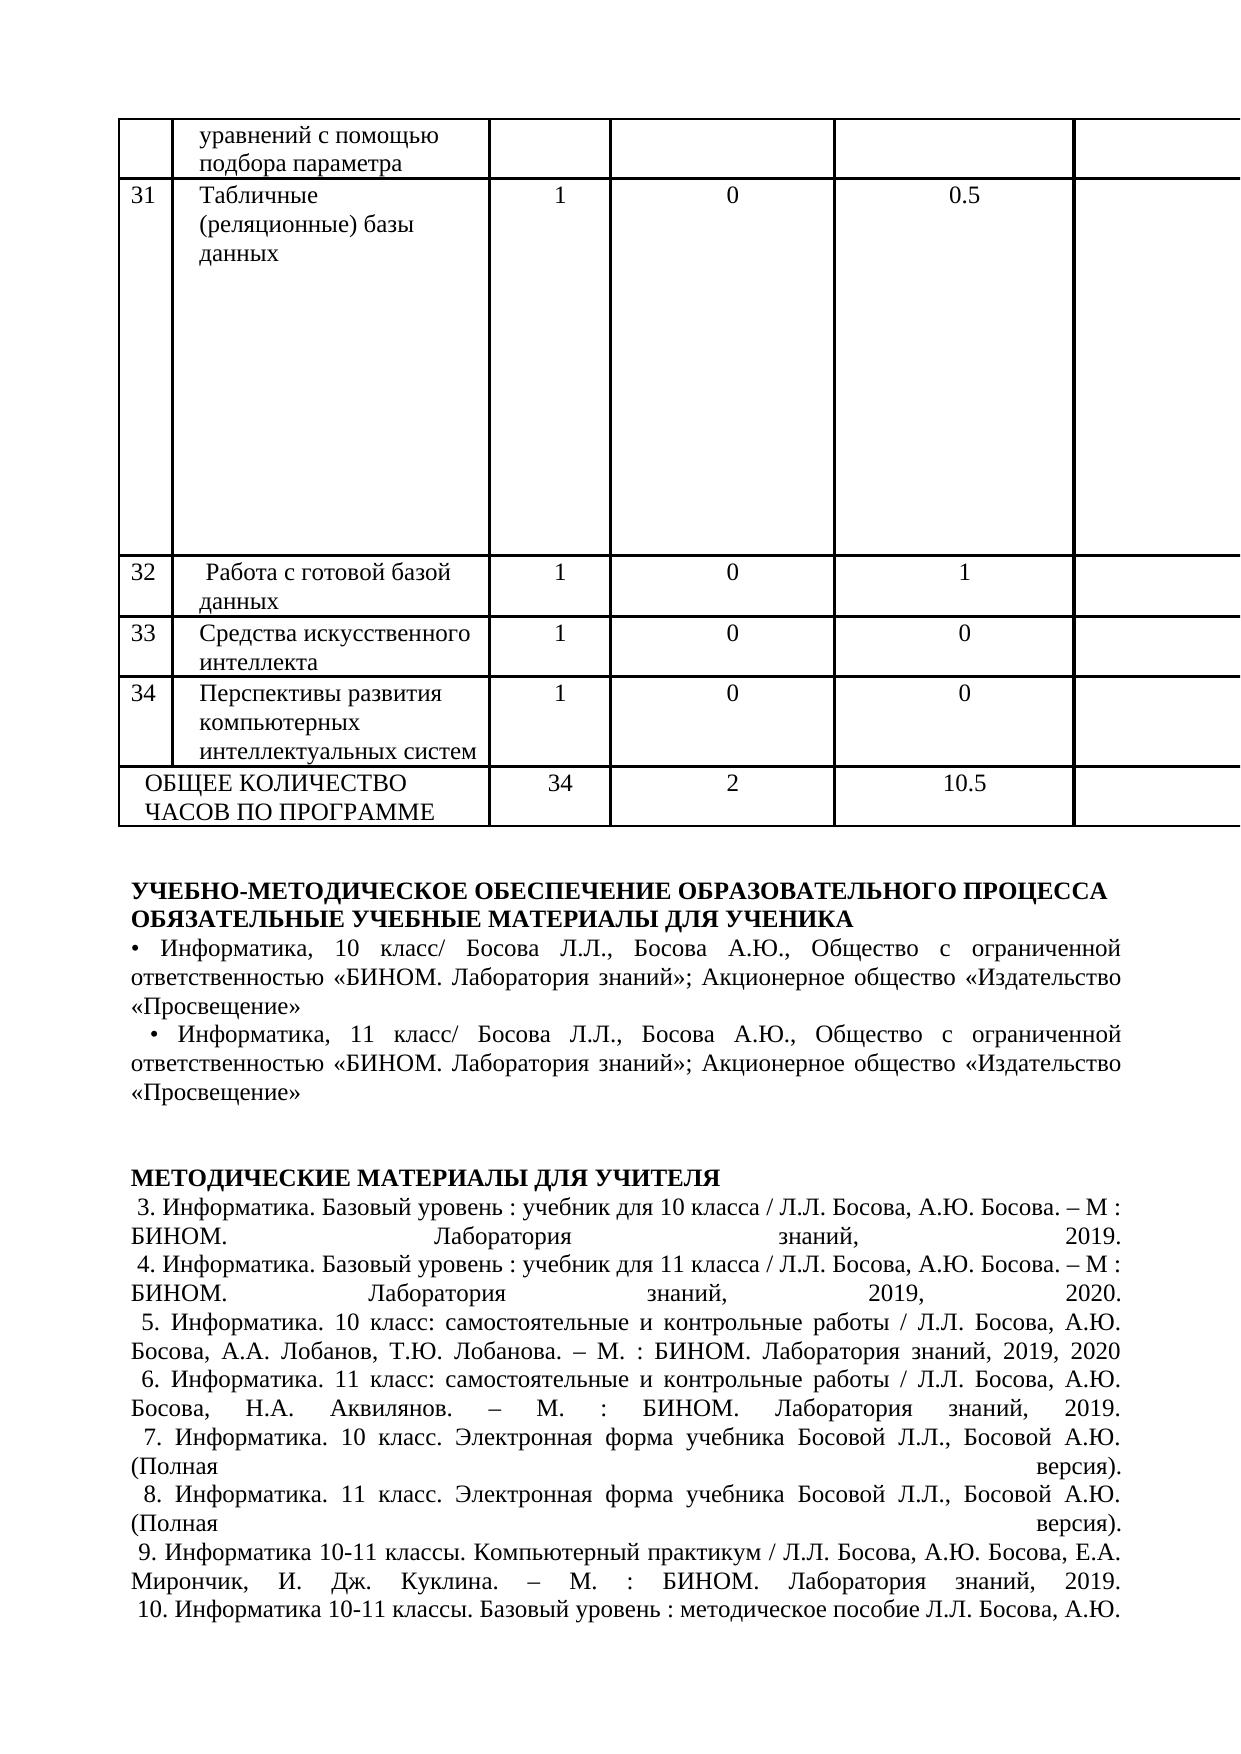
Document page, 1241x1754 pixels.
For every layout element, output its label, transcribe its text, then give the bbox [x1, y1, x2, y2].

table_cell 1 [491, 618, 609, 675]
table_cell Перспективы развития компьютерных интеллектуальных систем [174, 678, 488, 765]
table_cell [1076, 678, 1240, 765]
table_cell [120, 120, 171, 177]
table_cell 2 [612, 768, 833, 825]
table_cell Средства искусственного интеллекта [174, 618, 488, 675]
table_cell 31 [120, 180, 171, 554]
table_cell 34 [491, 768, 609, 825]
table_cell 32 [120, 557, 171, 615]
table_cell [1076, 180, 1240, 554]
table_cell 0 [836, 618, 1072, 675]
table_cell [1076, 557, 1240, 615]
text ОБЯЗАТЕЛЬНЫЕ УЧЕБНЫЕ МАТЕРИАЛЫ ДЛЯ УЧЕНИКА [131, 904, 1122, 933]
table_cell 33 [120, 618, 171, 675]
table_cell 0 [612, 618, 833, 675]
table_cell [1076, 120, 1240, 177]
table_cell 10.5 [836, 768, 1072, 825]
text ​‌• Информатика, 10 класс/ Босова Л.Л., Босова А.Ю., Общество с ограниченной ответственностью «БИНОМ. Лаборатория знаний»; Акционерное общество «Издательство «Просвещение» • Информатика, 11 класс/ Босова Л.Л., Босова А.Ю., Общество с ограниченной ответственностью «БИНОМ. Лаборатория знаний»; Акционерное общество «Издательство «Просвещение»‌​ [131, 933, 1122, 1106]
text ​‌ 3. Информатика. Базовый уровень : учебник для 10 класса / Л.Л. Босова, А.Ю. Босова. – М : БИНОМ. Лаборатория знаний, 2019. 4. Информатика. Базовый уровень : учебник для 11 класса / Л.Л. Босова, А.Ю. Босова. – М : БИНОМ. Лаборатория знаний, 2019, 2020. 5. Информатика. 10 класс: самостоятельные и контрольные работы / Л.Л. Босова, А.Ю. Босова, А.А. Лобанов, Т.Ю. Лобанова. – М. : БИНОМ. Лаборатория знаний, 2019, 2020 6. Информатика. 11 класс: самостоятельные и контрольные работы / Л.Л. Босова, А.Ю. Босова, Н.А. Аквилянов. – М. : БИНОМ. Лаборатория знаний, 2019. 7. Информатика. 10 класс. Электронная форма учебника Босовой Л.Л., Босовой А.Ю. (Полная версия). 8. Информатика. 11 класс. Электронная форма учебника Босовой Л.Л., Босовой А.Ю.(Полная версия). 9. Информатика 10-11 классы. Компьютерный практикум / Л.Л. Босова, А.Ю. Босова, Е.А. Мирончик, И. Дж. Куклина. – М. : БИНОМ. Лаборатория знаний, 2019. 10. Информатика 10-11 классы. Базовый уровень : методическое пособие Л.Л. Босова, А.Ю. [131, 1192, 1122, 1623]
table_cell 0.5 [836, 180, 1072, 554]
table_cell 0 [612, 557, 833, 615]
text УЧЕБНО-МЕТОДИЧЕСКОЕ ОБЕСПЕЧЕНИЕ ОБРАЗОВАТЕЛЬНОГО ПРОЦЕССА [131, 876, 1122, 904]
table_cell 0 [836, 678, 1072, 765]
text ​‌‌ [131, 1106, 1122, 1134]
table_cell ОБЩЕЕ КОЛИЧЕСТВО ЧАСОВ ПО ПРОГРАММЕ [120, 768, 488, 825]
table_cell 1 [491, 180, 609, 554]
table_cell 1 [491, 557, 609, 615]
table_cell уравнений с помощью подбора параметра [174, 120, 488, 177]
text ​ [131, 1134, 1122, 1163]
table_cell 1 [491, 678, 609, 765]
table_cell [1076, 618, 1240, 675]
table_cell 0 [612, 180, 833, 554]
table_cell [836, 120, 1072, 177]
table_cell Табличные (реляционные) базы данных [174, 180, 488, 554]
text МЕТОДИЧЕСКИЕ МАТЕРИАЛЫ ДЛЯ УЧИТЕЛЯ [131, 1163, 1122, 1192]
table_cell Работа с готовой базой данных [174, 557, 488, 615]
table_cell 34 [120, 678, 171, 765]
table_cell 1 [836, 557, 1072, 615]
table_cell [1076, 768, 1240, 825]
table_cell [612, 120, 833, 177]
table_cell [491, 120, 609, 177]
table_cell 0 [612, 678, 833, 765]
